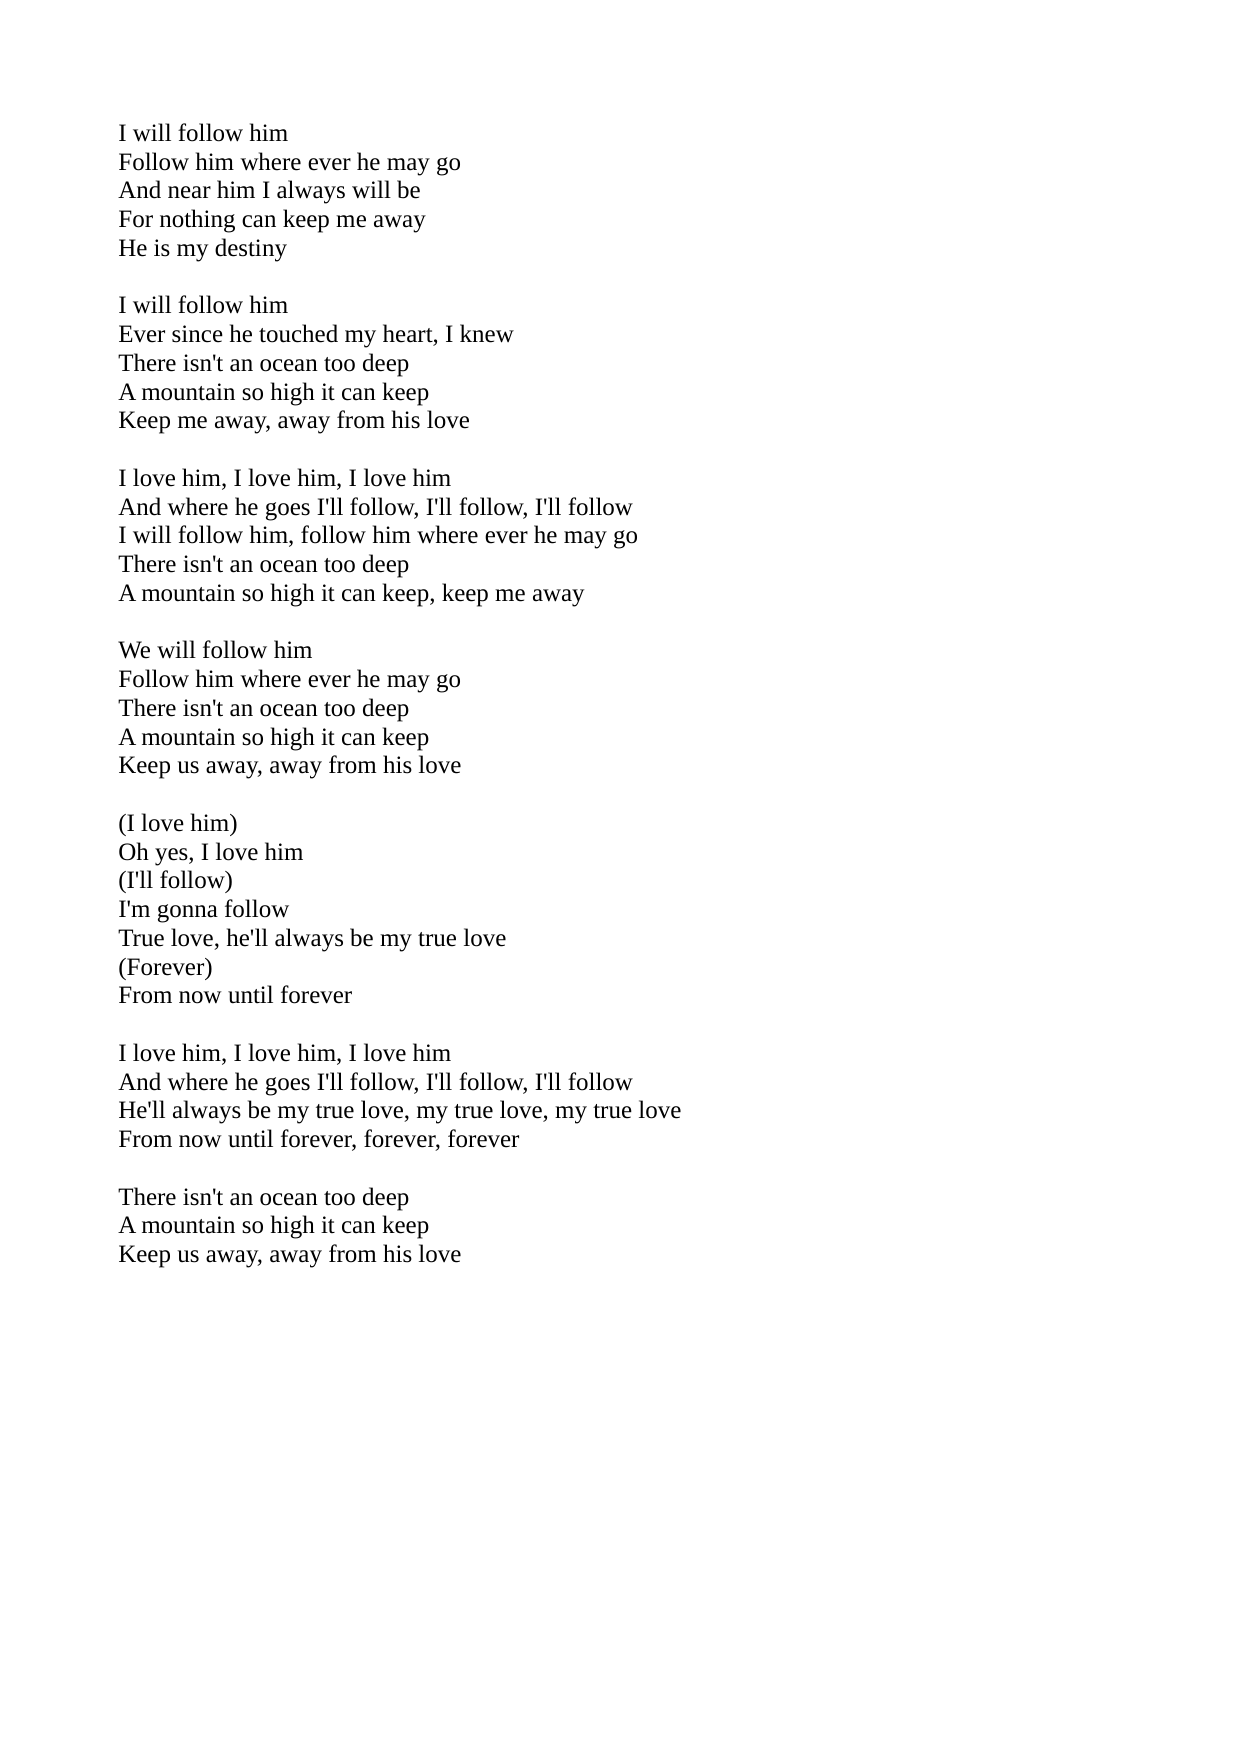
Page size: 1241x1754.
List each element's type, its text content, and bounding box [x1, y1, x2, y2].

text I will follow him Follow him where ever he may go And near him I always will be For nothing can keep me away He is my destiny I will follow him Ever since he touched my heart, I knew There isn't an ocean too deep A mountain so high it can keep Keep me away, away from his love I love him, I love him, I love him And where he goes I'll follow, I'll follow, I'll follow I will follow him, follow him where ever he may go There isn't an ocean too deep A mountain so high it can keep, keep me away We will follow him Follow him where ever he may go There isn't an ocean too deep A mountain so high it can keep Keep us away, away from his love (I love him) Oh yes, I love him (I'll follow) I'm gonna follow True love, he'll always be my true love (Forever) From now until forever I love him, I love him, I love him And where he goes I'll follow, I'll follow, I'll follow He'll always be my true love, my true love, my true love From now until forever, forever, forever There isn't an ocean too deep A mountain so high it can keep Keep us away, away from his love [118, 118, 1122, 1268]
